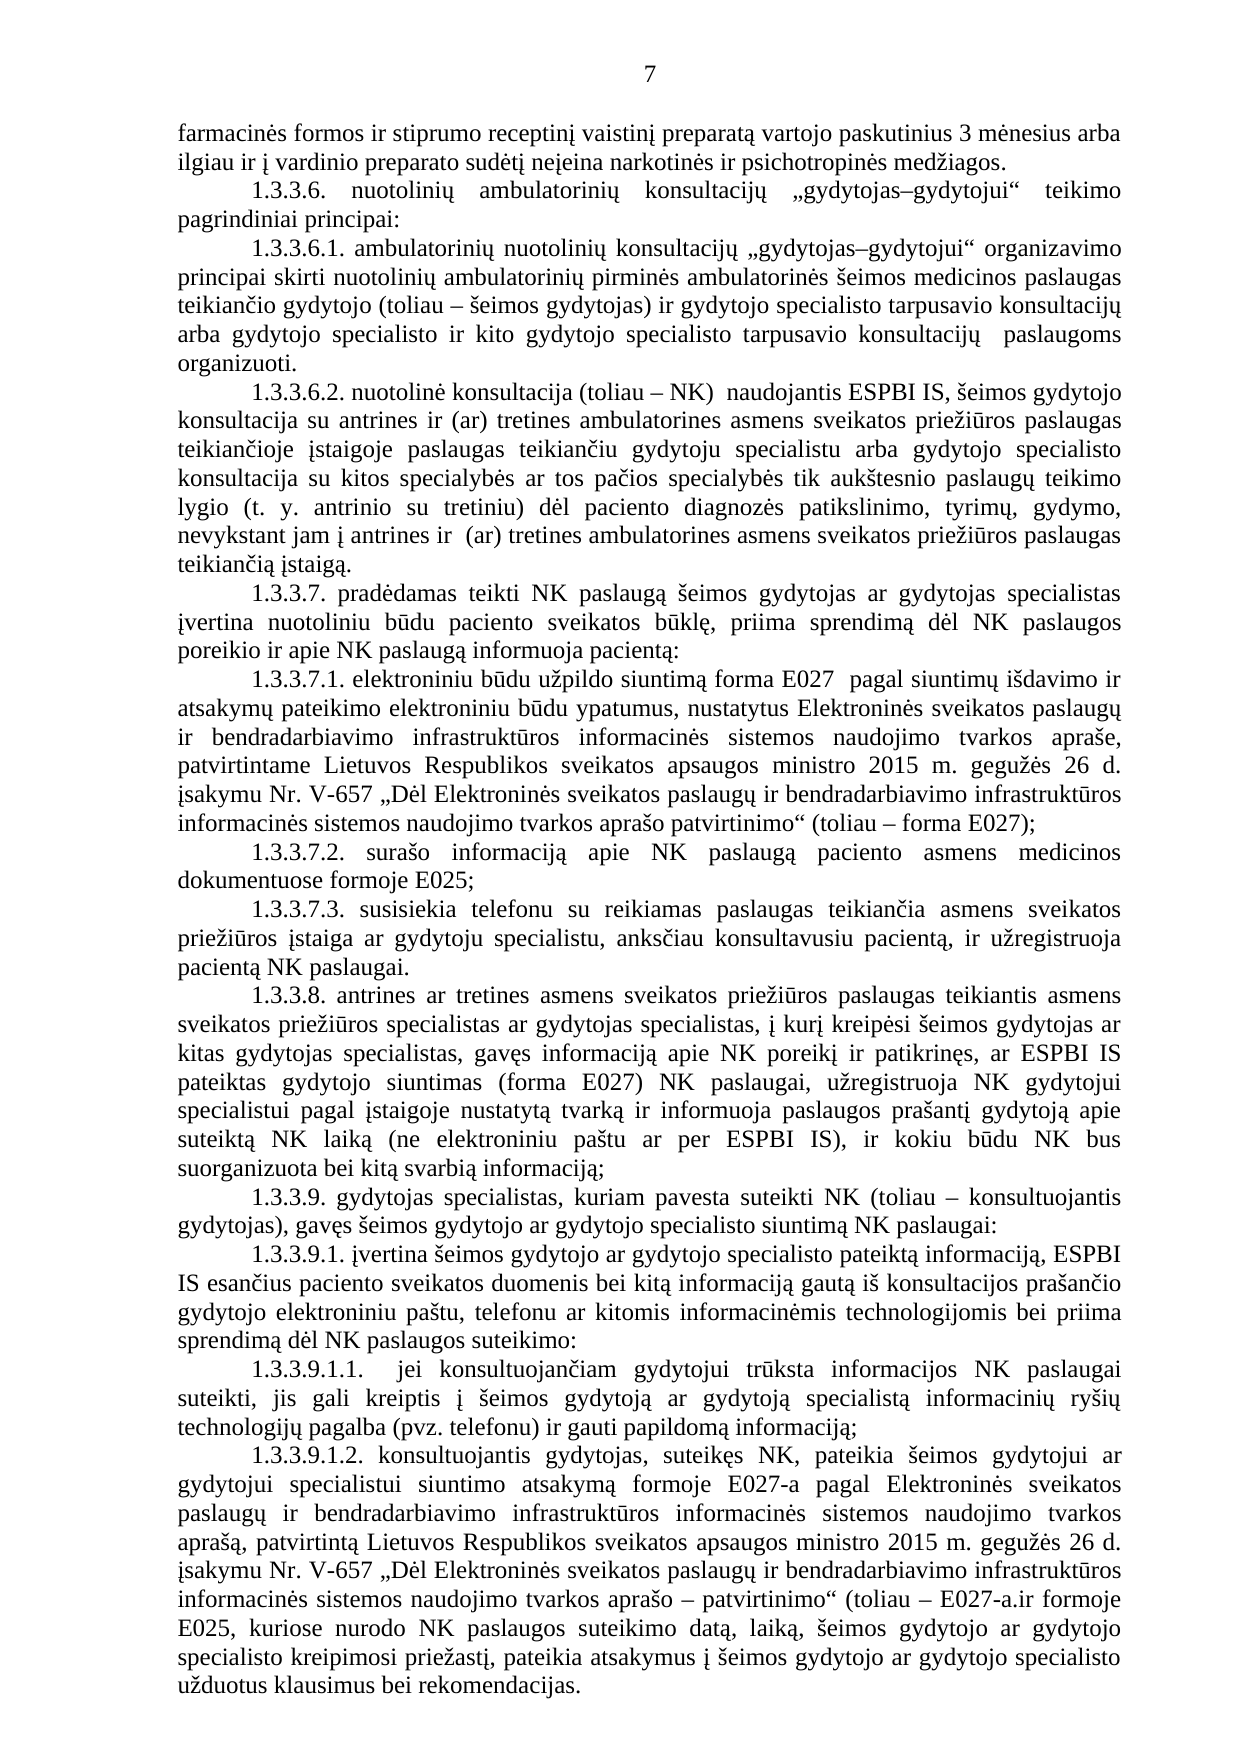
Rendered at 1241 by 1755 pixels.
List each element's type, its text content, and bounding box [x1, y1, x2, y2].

text 1.3.3.9.1.2. konsultuojantis gydytojas, suteikęs NK, pateikia šeimos gydytojui ar gydytojui specialistui siuntimo atsakymą formoje E027-a pagal Elektroninės sveikatos paslaugų ir bendradarbiavimo infrastruktūros informacinės sistemos naudojimo tvarkos aprašą, patvirtintą Lietuvos Respublikos sveikatos apsaugos ministro 2015 m. gegužės 26 d. įsakymu Nr. V-657 „Dėl Elektroninės sveikatos paslaugų ir bendradarbiavimo infrastruktūros informacinės sistemos naudojimo tvarkos aprašo – patvirtinimo“ (toliau – E027-a.ir formoje E025, kuriose nurodo NK paslaugos suteikimo datą, laiką, šeimos gydytojo ar gydytojo specialisto kreipimosi priežastį, pateikia atsakymus į šeimos gydytojo ar gydytojo specialisto užduotus klausimus bei rekomendacijas. [177, 1441, 1122, 1699]
text 1.3.3.6.1. ambulatorinių nuotolinių konsultacijų „gydytojas–gydytojui“ organizavimo principai skirti nuotolinių ambulatorinių pirminės ambulatorinės šeimos medicinos paslaugas teikiančio gydytojo (toliau – šeimos gydytojas) ir gydytojo specialisto tarpusavio konsultacijų arba gydytojo specialisto ir kito gydytojo specialisto tarpusavio konsultacijų paslaugoms organizuoti. [177, 233, 1122, 377]
text 1.3.3.8. antrines ar tretines asmens sveikatos priežiūros paslaugas teikiantis asmens sveikatos priežiūros specialistas ar gydytojas specialistas, į kurį kreipėsi šeimos gydytojas ar kitas gydytojas specialistas, gavęs informaciją apie NK poreikį ir patikrinęs, ar ESPBI IS pateiktas gydytojo siuntimas (forma E027) NK paslaugai, užregistruoja NK gydytojui specialistui pagal įstaigoje nustatytą tvarką ir informuoja paslaugos prašantį gydytoją apie suteiktą NK laiką (ne elektroniniu paštu ar per ESPBI IS), ir kokiu būdu NK bus suorganizuota bei kitą svarbią informaciją; [177, 981, 1122, 1182]
text 1.3.3.6. nuotolinių ambulatorinių konsultacijų „gydytojas–gydytojui“ teikimo pagrindiniai principai: [177, 176, 1122, 233]
text 1.3.3.7.2. surašo informaciją apie NK paslaugą paciento asmens medicinos dokumentuose formoje E025; [177, 837, 1122, 894]
text 1.3.3.6.2. nuotolinė konsultacija (toliau – NK) naudojantis ESPBI IS, šeimos gydytojo konsultacija su antrines ir (ar) tretines ambulatorines asmens sveikatos priežiūros paslaugas teikiančioje įstaigoje paslaugas teikiančiu gydytoju specialistu arba gydytojo specialisto konsultacija su kitos specialybės ar tos pačios specialybės tik aukštesnio paslaugų teikimo lygio (t. y. antrinio su tretiniu) dėl paciento diagnozės patikslinimo, tyrimų, gydymo, nevykstant jam į antrines ir (ar) tretines ambulatorines asmens sveikatos priežiūros paslaugas teikiančią įstaigą. [177, 377, 1122, 578]
text 1.3.3.9.1. įvertina šeimos gydytojo ar gydytojo specialisto pateiktą informaciją, ESPBI IS esančius paciento sveikatos duomenis bei kitą informaciją gautą iš konsultacijos prašančio gydytojo elektroniniu paštu, telefonu ar kitomis informacinėmis technologijomis bei priima sprendimą dėl NK paslaugos suteikimo: [177, 1239, 1122, 1354]
text farmacinės formos ir stiprumo receptinį vaistinį preparatą vartojo paskutinius 3 mėnesius arba ilgiau ir į vardinio preparato sudėtį neįeina narkotinės ir psichotropinės medžiagos. [177, 118, 1122, 176]
text 1.3.3.7.1. elektroniniu būdu užpildo siuntimą forma E027 pagal siuntimų išdavimo ir atsakymų pateikimo elektroniniu būdu ypatumus, nustatytus Elektroninės sveikatos paslaugų ir bendradarbiavimo infrastruktūros informacinės sistemos naudojimo tvarkos apraše, patvirtintame Lietuvos Respublikos sveikatos apsaugos ministro 2015 m. gegužės 26 d. įsakymu Nr. V-657 „Dėl Elektroninės sveikatos paslaugų ir bendradarbiavimo infrastruktūros informacinės sistemos naudojimo tvarkos aprašo patvirtinimo“ (toliau – forma E027); [177, 664, 1122, 837]
text 1.3.3.7. pradėdamas teikti NK paslaugą šeimos gydytojas ar gydytojas specialistas įvertina nuotoliniu būdu paciento sveikatos būklę, priima sprendimą dėl NK paslaugos poreikio ir apie NK paslaugą informuoja pacientą: [177, 578, 1122, 664]
text 1.3.3.9. gydytojas specialistas, kuriam pavesta suteikti NK (toliau – konsultuojantis gydytojas), gavęs šeimos gydytojo ar gydytojo specialisto siuntimą NK paslaugai: [177, 1182, 1122, 1239]
text 1.3.3.9.1.1. jei konsultuojančiam gydytojui trūksta informacijos NK paslaugai suteikti, jis gali kreiptis į šeimos gydytoją ar gydytoją specialistą informacinių ryšių technologijų pagalba (pvz. telefonu) ir gauti papildomą informaciją; [177, 1354, 1122, 1441]
text 1.3.3.7.3. susisiekia telefonu su reikiamas paslaugas teikiančia asmens sveikatos priežiūros įstaiga ar gydytoju specialistu, anksčiau konsultavusiu pacientą, ir užregistruoja pacientą NK paslaugai. [177, 894, 1122, 981]
